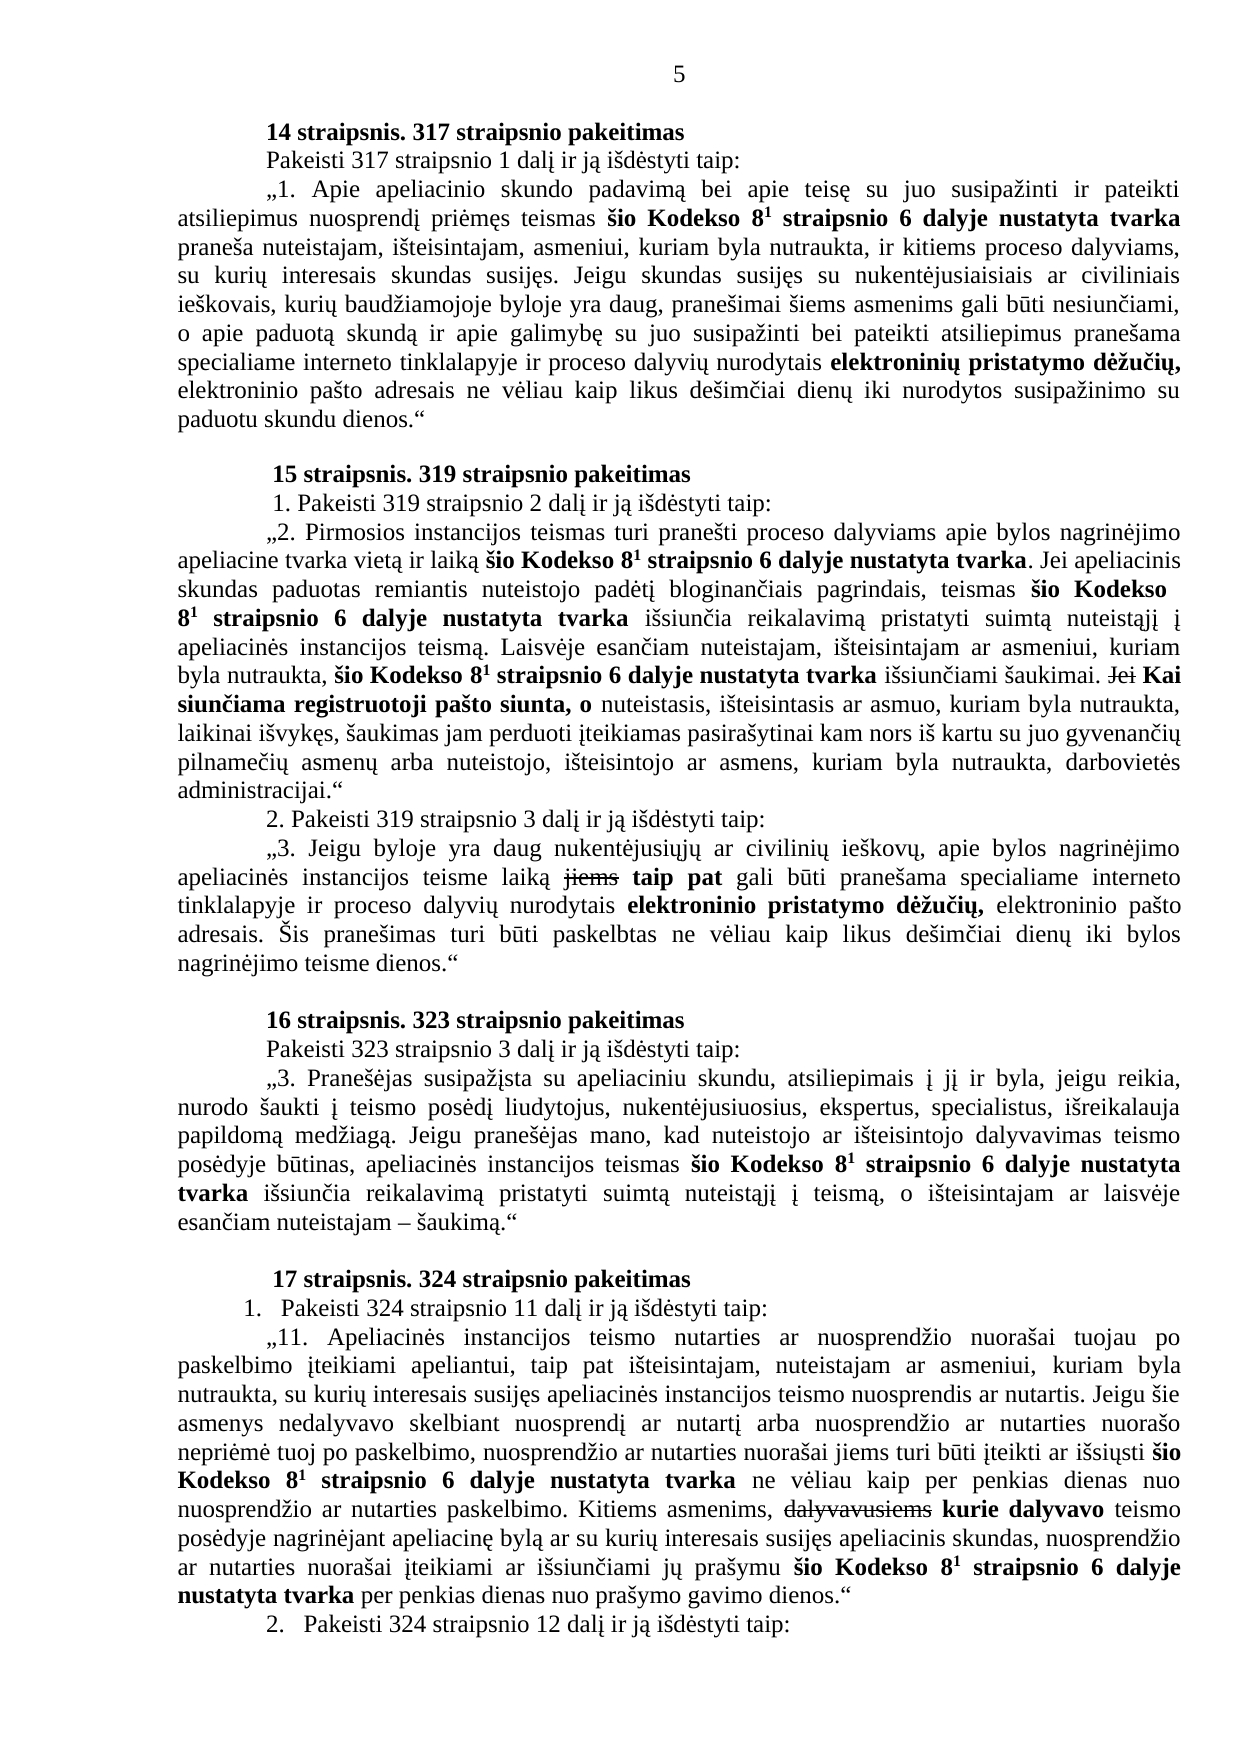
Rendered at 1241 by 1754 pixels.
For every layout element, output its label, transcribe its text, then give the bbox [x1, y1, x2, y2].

text 17 straipsnis. 324 straipsnio pakeitimas [177, 1264, 1240, 1293]
text 16 straipsnis. 323 straipsnio pakeitimas [177, 1005, 1181, 1034]
text „3. Pranešėjas susipažįsta su apeliaciniu skundu, atsiliepimais į jį ir byla, jeigu reikia, nurodo šaukti į teismo posėdį liudytojus, nukentėjusiuosius, ekspertus, specialistus, išreikalauja papildomą medžiagą. Jeigu pranešėjas mano, kad nuteistojo ar išteisintojo dalyvavimas teismo posėdyje būtinas, apeliacinės instancijos teismas šio Kodekso 81 straipsnio 6 dalyje nustatyta tvarka išsiunčia reikalavimą pristatyti suimtą nuteistąjį į teismą, o išteisintajam ar laisvėje esančiam nuteistajam – šaukimą.“ [177, 1063, 1181, 1235]
text „1. Apie apeliacinio skundo padavimą bei apie teisę su juo susipažinti ir pateikti atsiliepimus nuosprendį priėmęs teismas šio Kodekso 81 straipsnio 6 dalyje nustatyta tvarka praneša nuteistajam, išteisintajam, asmeniui, kuriam byla nutraukta, ir kitiems proceso dalyviams, su kurių interesais skundas susijęs. Jeigu skundas susijęs su nukentėjusiaisiais ar civiliniais ieškovais, kurių baudžiamojoje byloje yra daug, pranešimai šiems asmenims gali būti nesiunčiami, o apie paduotą skundą ir apie galimybę su juo susipažinti bei pateikti atsiliepimus pranešama specialiame interneto tinklalapyje ir proceso dalyvių nurodytais elektroninių pristatymo dėžučių, elektroninio pašto adresais ne vėliau kaip likus dešimčiai dienų iki nurodytos susipažinimo su paduotu skundu dienos.“ [177, 174, 1181, 433]
list Pakeisti 324 straipsnio 11 dalį ir ją išdėstyti taip: [243, 1293, 1240, 1322]
text „3. Jeigu byloje yra daug nukentėjusiųjų ar civilinių ieškovų, apie bylos nagrinėjimo apeliacinės instancijos teisme laiką jiems taip pat gali būti pranešama specialiame interneto tinklalapyje ir proceso dalyvių nurodytais elektroninio pristatymo dėžučių, elektroninio pašto adresais. Šis pranešimas turi būti paskelbtas ne vėliau kaip likus dešimčiai dienų iki bylos nagrinėjimo teisme dienos.“ [177, 833, 1181, 977]
text Pakeisti 317 straipsnio 1 dalį ir ją išdėstyti taip: [177, 145, 1240, 174]
text 15 straipsnis. 319 straipsnio pakeitimas [177, 459, 1240, 488]
text 2. Pakeisti 319 straipsnio 3 dalį ir ją išdėstyti taip: [177, 804, 1181, 833]
text 1. Pakeisti 319 straipsnio 2 dalį ir ją išdėstyti taip: [177, 488, 1240, 517]
text „2. Pirmosios instancijos teismas turi pranešti proceso dalyviams apie bylos nagrinėjimo apeliacine tvarka vietą ir laiką šio Kodekso 81 straipsnio 6 dalyje nustatyta tvarka. Jei apeliacinis skundas paduotas remiantis nuteistojo padėtį bloginančiais pagrindais, teismas šio Kodekso 81 straipsnio 6 dalyje nustatyta tvarka išsiunčia reikalavimą pristatyti suimtą nuteistąjį į apeliacinės instancijos teismą. Laisvėje esančiam nuteistajam, išteisintajam ar asmeniui, kuriam byla nutraukta, šio Kodekso 81 straipsnio 6 dalyje nustatyta tvarka išsiunčiami šaukimai. Jei Kai siunčiama registruotoji pašto siunta, o nuteistasis, išteisintasis ar asmuo, kuriam byla nutraukta, laikinai išvykęs, šaukimas jam perduoti įteikiamas pasirašytinai kam nors iš kartu su juo gyvenančių pilnamečių asmenų arba nuteistojo, išteisintojo ar asmens, kuriam byla nutraukta, darbovietės administracijai.“ [177, 517, 1181, 804]
list Pakeisti 324 straipsnio 12 dalį ir ją išdėstyti taip: [266, 1609, 1240, 1638]
text 14 straipsnis. 317 straipsnio pakeitimas [177, 117, 1240, 145]
text Pakeisti 323 straipsnio 3 dalį ir ją išdėstyti taip: [177, 1034, 1181, 1063]
text „11. Apeliacinės instancijos teismo nutarties ar nuosprendžio nuorašai tuojau po paskelbimo įteikiami apeliantui, taip pat išteisintajam, nuteistajam ar asmeniui, kuriam byla nutraukta, su kurių interesais susijęs apeliacinės instancijos teismo nuosprendis ar nutartis. Jeigu šie asmenys nedalyvavo skelbiant nuosprendį ar nutartį arba nuosprendžio ar nutarties nuorašo nepriėmė tuoj po paskelbimo, nuosprendžio ar nutarties nuorašai jiems turi būti įteikti ar išsiųsti šio Kodekso 81 straipsnio 6 dalyje nustatyta tvarka ne vėliau kaip per penkias dienas nuo nuosprendžio ar nutarties paskelbimo. Kitiems asmenims, dalyvavusiems kurie dalyvavo teismo posėdyje nagrinėjant apeliacinę bylą ar su kurių interesais susijęs apeliacinis skundas, nuosprendžio ar nutarties nuorašai įteikiami ar išsiunčiami jų prašymu šio Kodekso 81 straipsnio 6 dalyje nustatyta tvarka per penkias dienas nuo prašymo gavimo dienos.“ [177, 1322, 1181, 1609]
